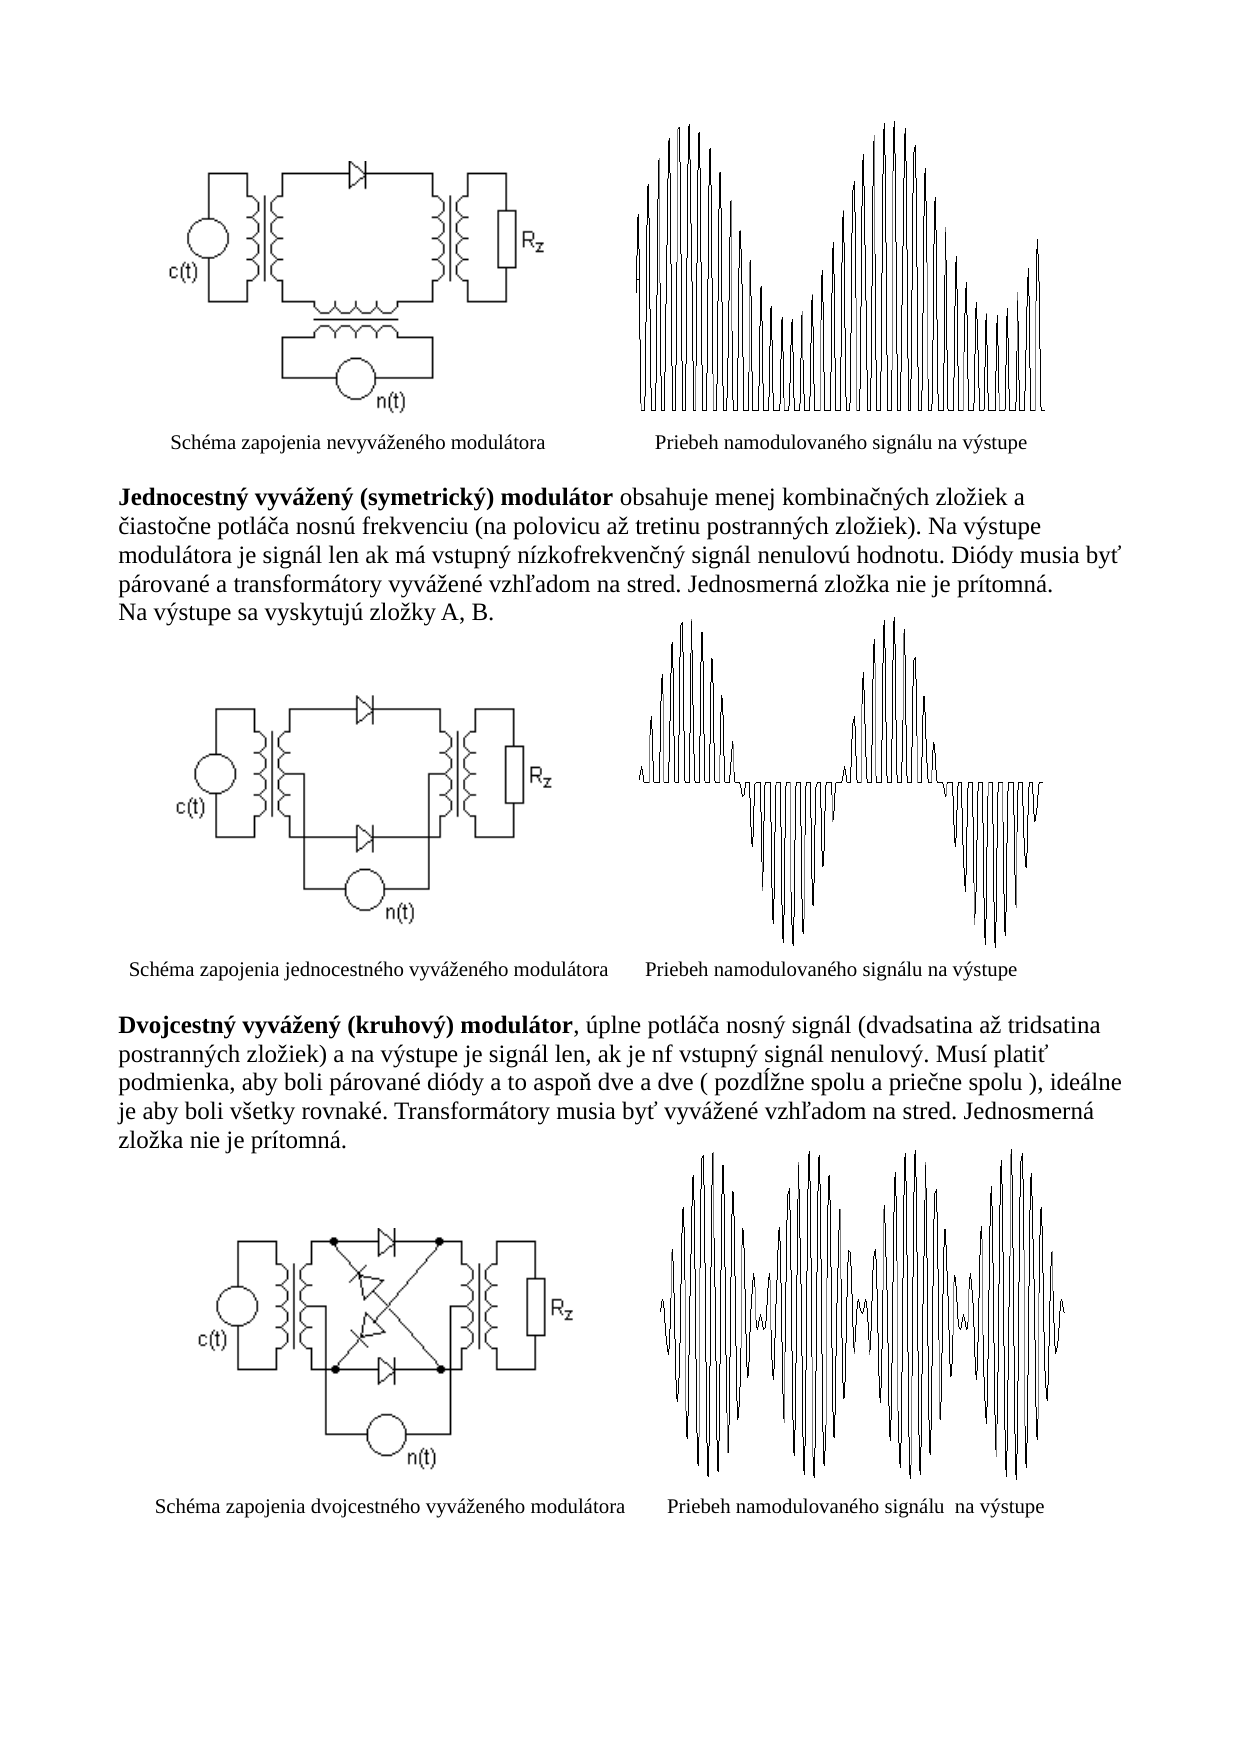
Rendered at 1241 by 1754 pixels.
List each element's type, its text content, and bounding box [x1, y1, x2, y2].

text Jednocestný vyvážený (symetrický) modulátor obsahuje menej kombinačných zložiek a čiastočne potláča nosnú frekvenciu (na polovicu až tretinu postranných zložiek). Na výstupe modulátora je signál len ak má vstupný nízkofrekvenčný signál nenulovú hodnotu. Diódy musia byť párované a transformátory vyvážené vzhľadom na stred. Jednosmerná zložka nie je prítomná. [118, 482, 1122, 597]
text Schéma zapojenia jednocestného vyváženého modulátora Priebeh namodulovaného signálu na výstupe [118, 957, 1122, 981]
text Na výstupe sa vyskytujú zložky A, B. [118, 597, 1122, 626]
text Dvojcestný vyvážený (kruhový) modulátor, úplne potláča nosný signál (dvadsatina až tridsatina postranných zložiek) a na výstupe je signál len, ak je nf vstupný signál nenulový. Musí platiť podmienka, aby boli párované diódy a to aspoň dve a dve ( pozdĺžne spolu a priečne spolu ), ideálne je aby boli všetky rovnaké. Transformátory musia byť vyvážené vzhľadom na stred. Jednosmerná zložka nie je prítomná. [118, 1010, 1122, 1486]
text Schéma zapojenia nevyváženého modulátora Priebeh namodulovaného signálu na výstupe [118, 430, 1122, 454]
text Schéma zapojenia dvojcestného vyváženého modulátora Priebeh namodulovaného signálu na výstupe [118, 1494, 1122, 1518]
